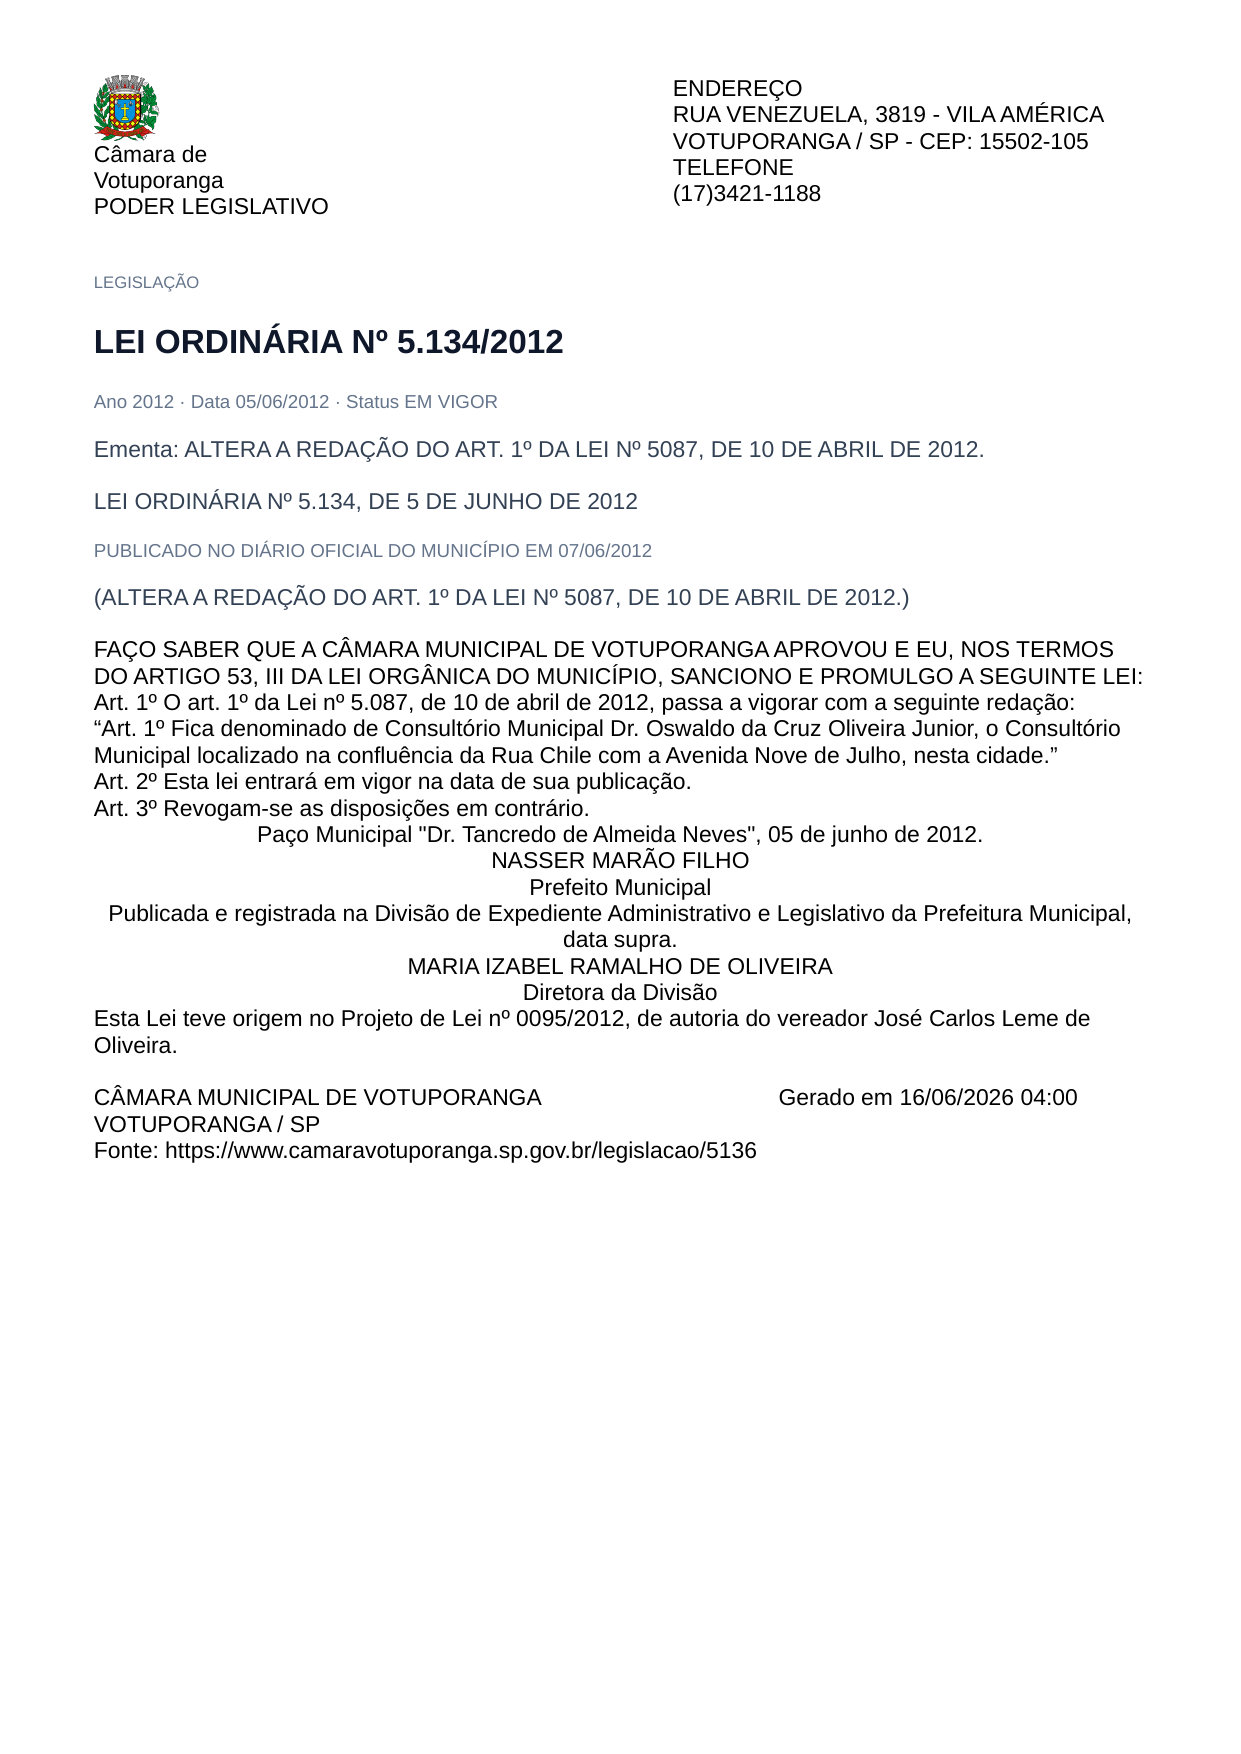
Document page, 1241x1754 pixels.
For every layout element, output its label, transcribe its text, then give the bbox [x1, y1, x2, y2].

text Ementa: ALTERA A REDAÇÃO DO ART. 1º DA LEI Nº 5087, DE 10 DE ABRIL DE 2012. [94, 436, 1146, 462]
picture [93, 75, 160, 141]
text Ano 2012 · Data 05/06/2012 · Status EM VIGOR [94, 391, 1146, 412]
table_header CÂMARA MUNICIPAL DE VOTUPORANGA VOTUPORANGA / SP Fonte: https://www.camaravotuporanga.sp.gov.br/legislacao/5136 [94, 1084, 778, 1163]
text LEGISLAÇÃO [94, 272, 1146, 292]
text PUBLICADO NO DIÁRIO OFICIAL DO MUNICÍPIO EM 07/06/2012 [94, 539, 1146, 561]
table_header Gerado em 16/06/2026 04:00 [778, 1084, 1146, 1163]
text Paço Municipal "Dr. Tancredo de Almeida Neves", 05 de junho de 2012. [94, 821, 1146, 847]
text Art. 3º Revogam-se as disposições em contrário. [94, 794, 1146, 821]
text Prefeito Municipal [94, 873, 1146, 900]
text Diretora da Divisão [94, 979, 1146, 1005]
text LEI ORDINÁRIA Nº 5.134, DE 5 DE JUNHO DE 2012 [94, 488, 1146, 514]
title LEI ORDINÁRIA Nº 5.134/2012 [94, 322, 1146, 360]
text FAÇO SABER QUE A CÂMARA MUNICIPAL DE VOTUPORANGA APROVOU E EU, NOS TERMOS DO ARTIGO 53, III DA LEI ORGÂNICA DO MUNICÍPIO, SANCIONO E PROMULGO A SEGUINTE LEI: [94, 636, 1146, 689]
table_header [94, 220, 1146, 246]
text MARIA IZABEL RAMALHO DE OLIVEIRA [94, 953, 1146, 979]
text Publicada e registrada na Divisão de Expediente Administrativo e Legislativo da Prefeitura Municipal, data supra. [94, 900, 1146, 953]
table_header Câmara de Votuporanga PODER LEGISLATIVO [94, 75, 673, 220]
text Art. 2º Esta lei entrará em vigor na data de sua publicação. [94, 768, 1146, 794]
text (ALTERA A REDAÇÃO DO ART. 1º DA LEI Nº 5087, DE 10 DE ABRIL DE 2012.) [94, 584, 1146, 611]
text Esta Lei teve origem no Projeto de Lei nº 0095/2012, de autoria do vereador José Carlos Leme de Oliveira. [94, 1005, 1146, 1058]
text Art. 1º O art. 1º da Lei nº 5.087, de 10 de abril de 2012, passa a vigorar com a seguinte redação: [94, 689, 1146, 715]
text NASSER MARÃO FILHO [94, 847, 1146, 873]
table_header ENDEREÇO RUA VENEZUELA, 3819 - VILA AMÉRICA VOTUPORANGA / SP - CEP: 15502-105 TELEFONE (17)3421-1188 [673, 75, 1146, 220]
text “Art. 1º Fica denominado de Consultório Municipal Dr. Oswaldo da Cruz Oliveira Junior, o Consultório Municipal localizado na confluência da Rua Chile com a Avenida Nove de Julho, nesta cidade.” [94, 715, 1146, 768]
